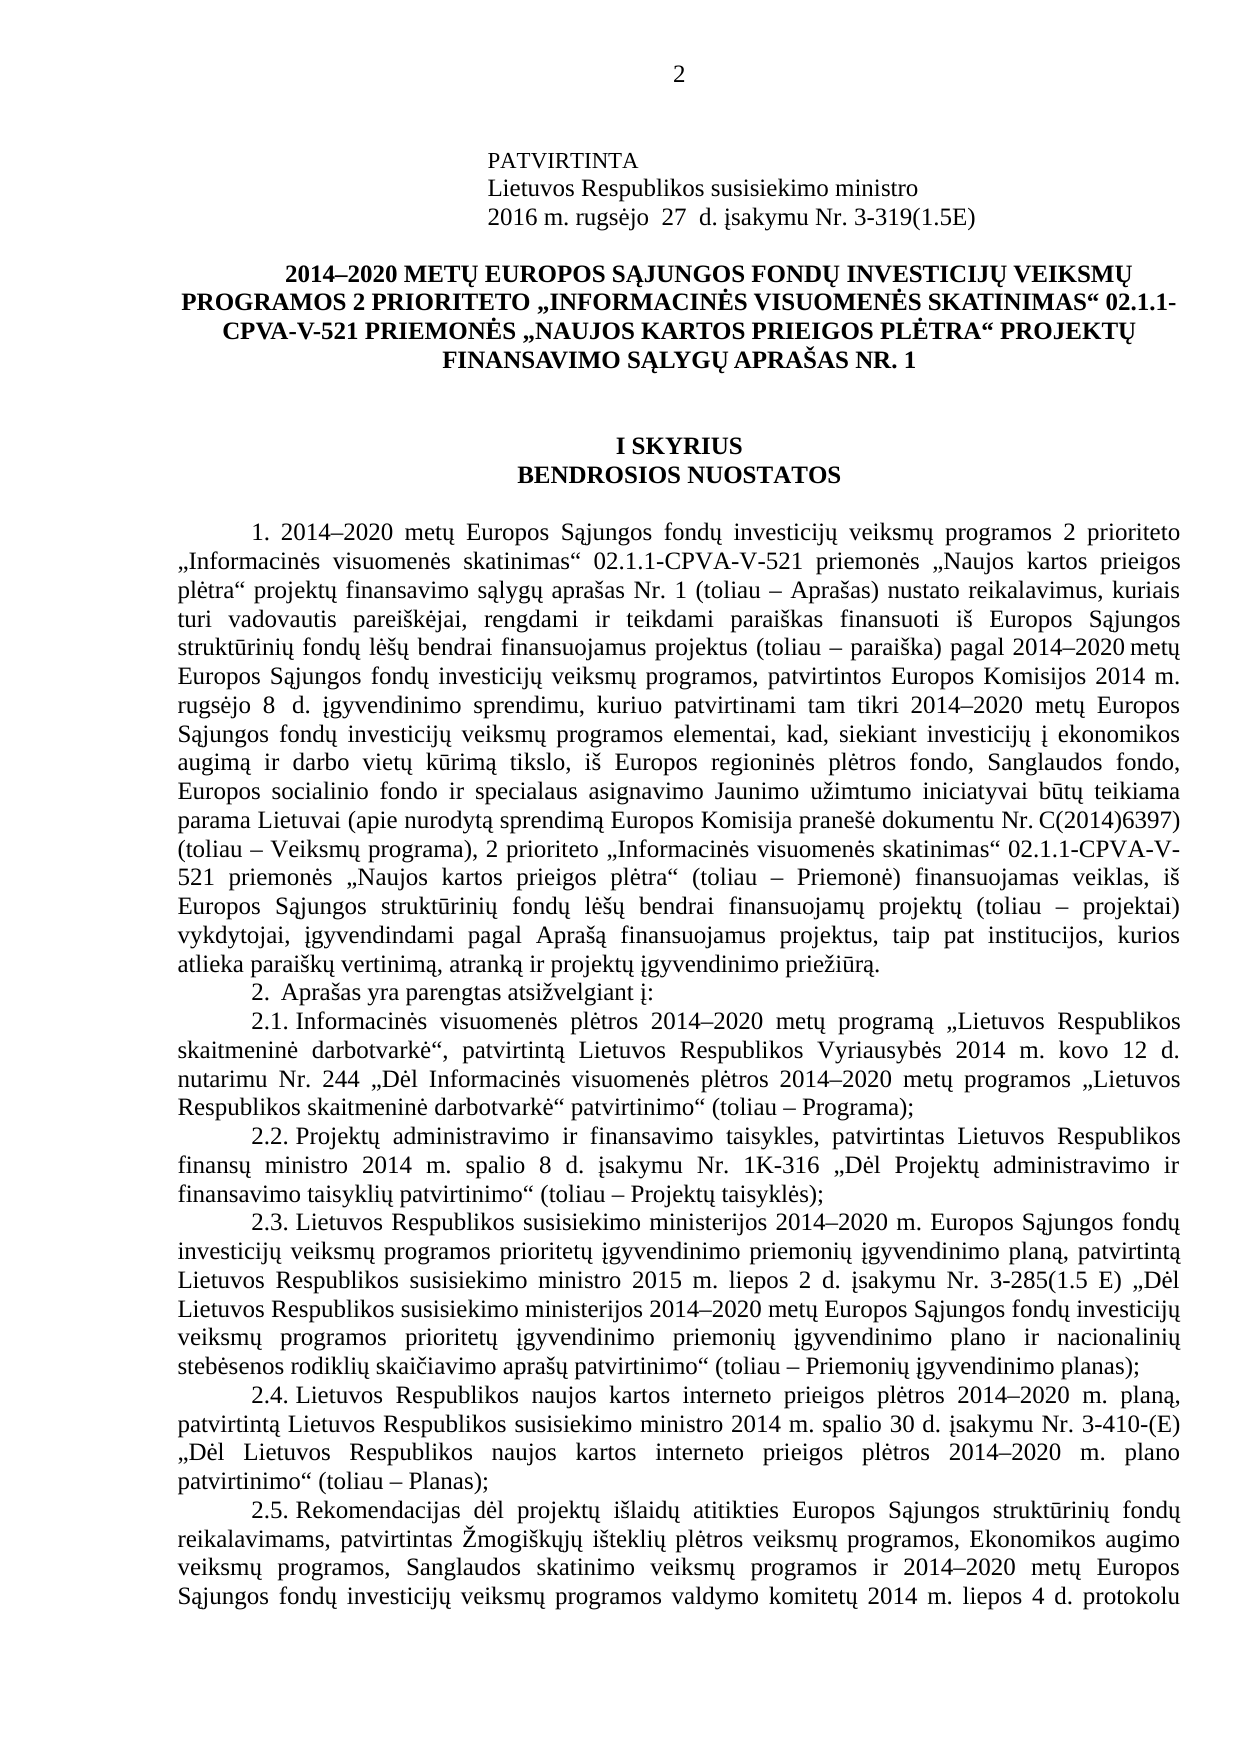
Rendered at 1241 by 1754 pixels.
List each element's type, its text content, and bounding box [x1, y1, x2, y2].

text 2.3. Lietuvos Respublikos susisiekimo ministerijos 2014–2020 m. Europos Sąjungos fondų investicijų veiksmų programos prioritetų įgyvendinimo priemonių įgyvendinimo planą, patvirtintą Lietuvos Respublikos susisiekimo ministro 2015 m. liepos 2 d. įsakymu Nr. 3-285(1.5 E) „Dėl Lietuvos Respublikos susisiekimo ministerijos 2014–2020 metų Europos Sąjungos fondų investicijų veiksmų programos prioritetų įgyvendinimo priemonių įgyvendinimo plano ir nacionalinių stebėsenos rodiklių skaičiavimo aprašų patvirtinimo“ (toliau – Priemonių įgyvendinimo planas); [177, 1207, 1181, 1380]
text 2014–2020 METŲ EUROPOS SĄJUNGOS FONDŲ INVESTICIJŲ VEIKSMŲ PROGRAMOS 2 PRIORITETO „INFORMACINĖS VISUOMENĖS SKATINIMAS“ 02.1.1-CPVA-V-521 PRIEMONĖS „NAUJOS KARTOS PRIEIGOS PLĖTRA“ PROJEKTŲ FINANSAVIMO SĄLYGŲ APRAŠAS NR. 1 [177, 259, 1181, 374]
text 2.2. Projektų administravimo ir finansavimo taisykles, patvirtintas Lietuvos Respublikos finansų ministro 2014 m. spalio 8 d. įsakymu Nr. 1K-316 „Dėl Projektų administravimo ir finansavimo taisyklių patvirtinimo“ (toliau – Projektų taisyklės); [177, 1121, 1181, 1207]
text Lietuvos Respublikos susisiekimo ministro [487, 173, 1181, 202]
text 1. 2014–2020 metų Europos Sąjungos fondų investicijų veiksmų programos 2 prioriteto „Informacinės visuomenės skatinimas“ 02.1.1-CPVA-V-521 priemonės „Naujos kartos prieigos plėtra“ projektų finansavimo sąlygų aprašas Nr. 1 (toliau – Aprašas) nustato reikalavimus, kuriais turi vadovautis pareiškėjai, rengdami ir teikdami paraiškas finansuoti iš Europos Sąjungos struktūrinių fondų lėšų bendrai finansuojamus projektus (toliau – paraiška) pagal 2014–2020 metų Europos Sąjungos fondų investicijų veiksmų programos, patvirtintos Europos Komisijos 2014 m. rugsėjo 8 d. įgyvendinimo sprendimu, kuriuo patvirtinami tam tikri 2014–2020 metų Europos Sąjungos fondų investicijų veiksmų programos elementai, kad, siekiant investicijų į ekonomikos augimą ir darbo vietų kūrimą tikslo, iš Europos regioninės plėtros fondo, Sanglaudos fondo, Europos socialinio fondo ir specialaus asignavimo Jaunimo užimtumo iniciatyvai būtų teikiama parama Lietuvai (apie nurodytą sprendimą Europos Komisija pranešė dokumentu Nr. C(2014)6397) (toliau – Veiksmų programa), 2 prioriteto „Informacinės visuomenės skatinimas“ 02.1.1-CPVA-V-521 priemonės „Naujos kartos prieigos plėtra“ (toliau – Priemonė) finansuojamas veiklas, iš Europos Sąjungos struktūrinių fondų lėšų bendrai finansuojamų projektų (toliau – projektai) vykdytojai, įgyvendindami pagal Aprašą finansuojamus projektus, taip pat institucijos, kurios atlieka paraiškų vertinimą, atranką ir projektų įgyvendinimo priežiūrą. [177, 517, 1181, 977]
text I SKYRIUS [177, 431, 1181, 460]
text BENDROSIOS NUOSTATOS [177, 460, 1181, 489]
text 2.5. Rekomendacijas dėl projektų išlaidų atitikties Europos Sąjungos struktūrinių fondų reikalavimams, patvirtintas Žmogiškųjų išteklių plėtros veiksmų programos, Ekonomikos augimo veiksmų programos, Sanglaudos skatinimo veiksmų programos ir 2014–2020 metų Europos Sąjungos fondų investicijų veiksmų programos valdymo komitetų 2014 m. liepos 4 d. protokolu [177, 1495, 1181, 1610]
text 2.4. Lietuvos Respublikos naujos kartos interneto prieigos plėtros 2014–2020 m. planą, patvirtintą Lietuvos Respublikos susisiekimo ministro 2014 m. spalio 30 d. įsakymu Nr. 3-410-(E) „Dėl Lietuvos Respublikos naujos kartos interneto prieigos plėtros 2014–2020 m. plano patvirtinimo“ (toliau – Planas); [177, 1380, 1181, 1495]
text 2.1. Informacinės visuomenės plėtros 2014–2020 metų programą „Lietuvos Respublikos skaitmeninė darbotvarkė“, patvirtintą Lietuvos Respublikos Vyriausybės 2014 m. kovo 12 d. nutarimu Nr. 244 „Dėl Informacinės visuomenės plėtros 2014–2020 metų programos „Lietuvos Respublikos skaitmeninė darbotvarkė“ patvirtinimo“ (toliau – Programa); [177, 1006, 1181, 1121]
text PATVIRTINTA [487, 147, 1181, 173]
text 2. Aprašas yra parengtas atsižvelgiant į: [177, 977, 1181, 1006]
text 2016 m. rugsėjo 27 d. įsakymu Nr. 3-319(1.5E) [487, 202, 1181, 231]
